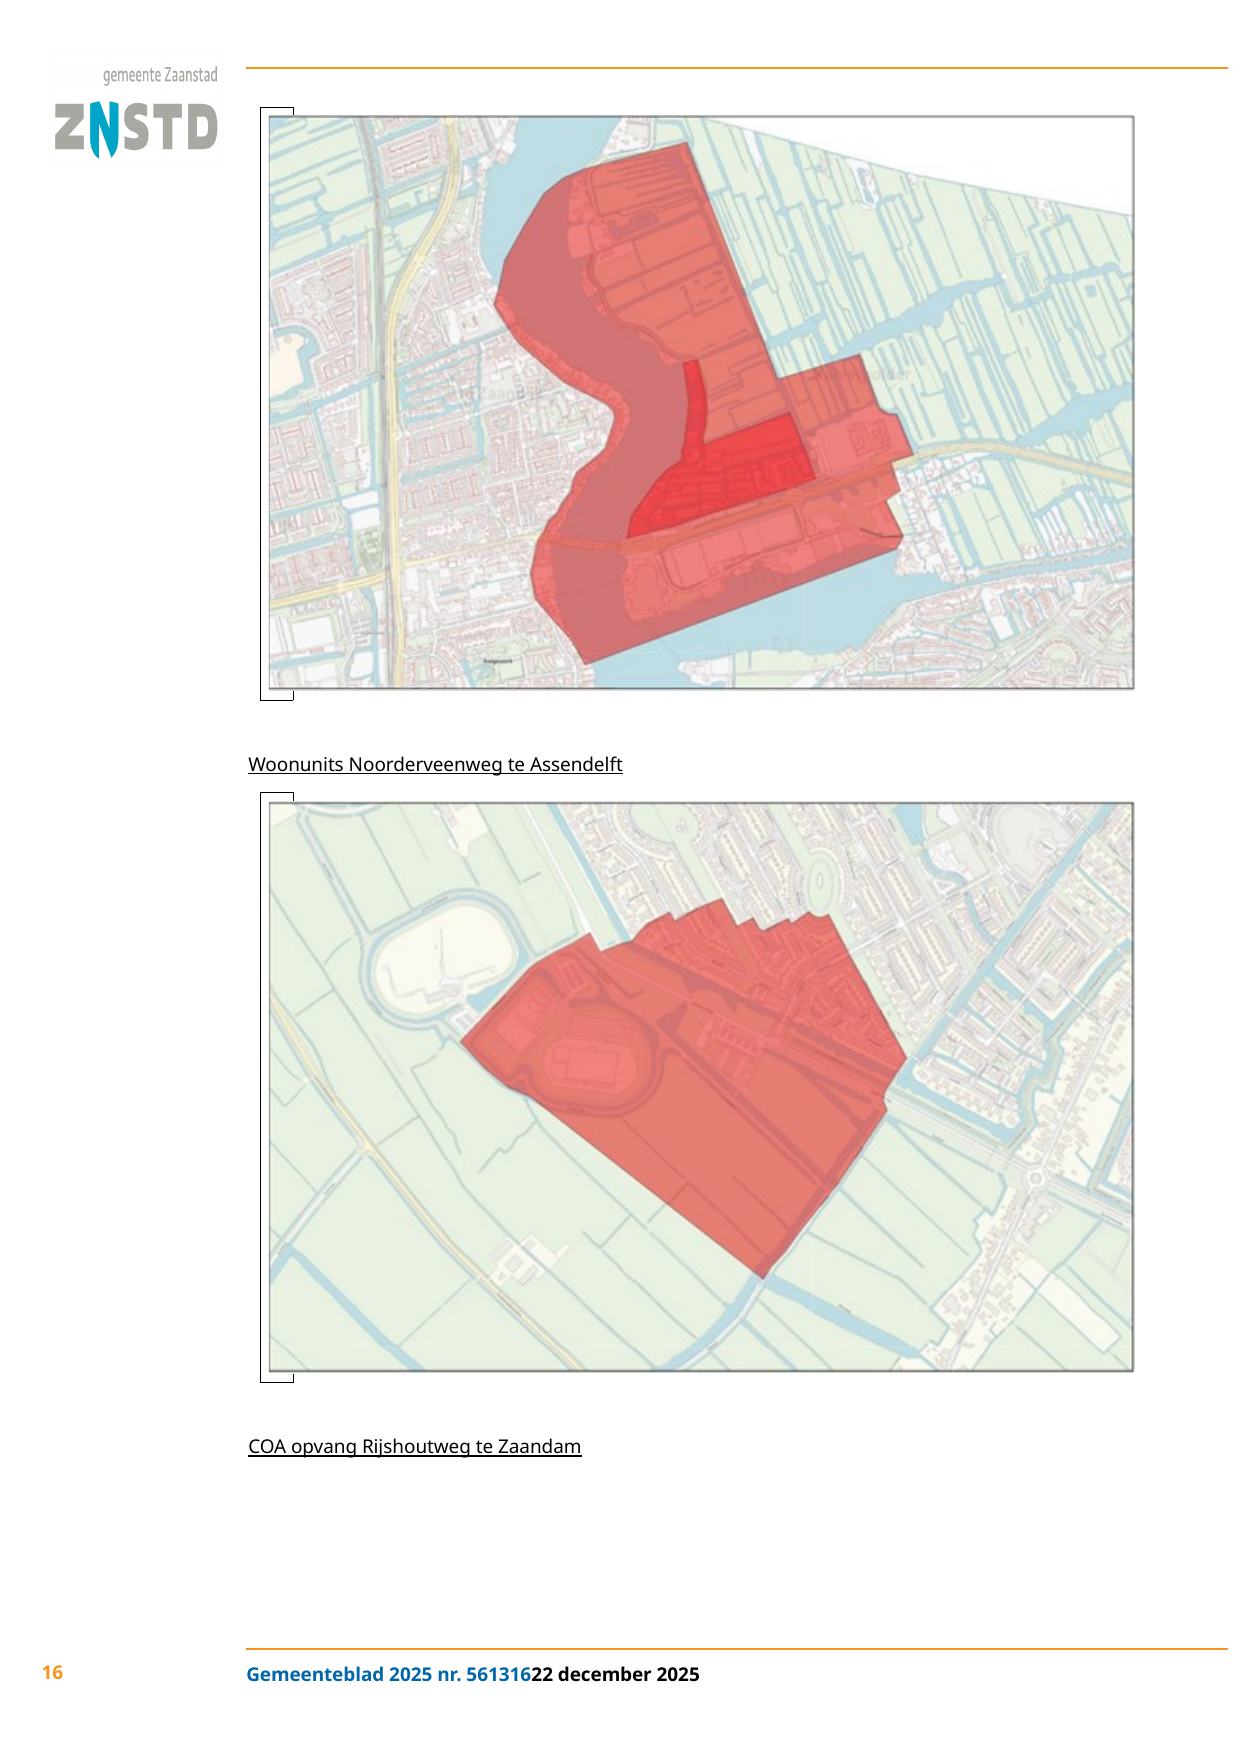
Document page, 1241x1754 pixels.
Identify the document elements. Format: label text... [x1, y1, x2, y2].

text COA opvang Rijshoutweg te Zaandam [248, 1433, 1152, 1459]
picture [268, 115, 1135, 691]
text Woonunits Noorderveenweg te Assendelft [248, 751, 1152, 776]
picture [41, 47, 231, 172]
picture [268, 801, 1135, 1374]
